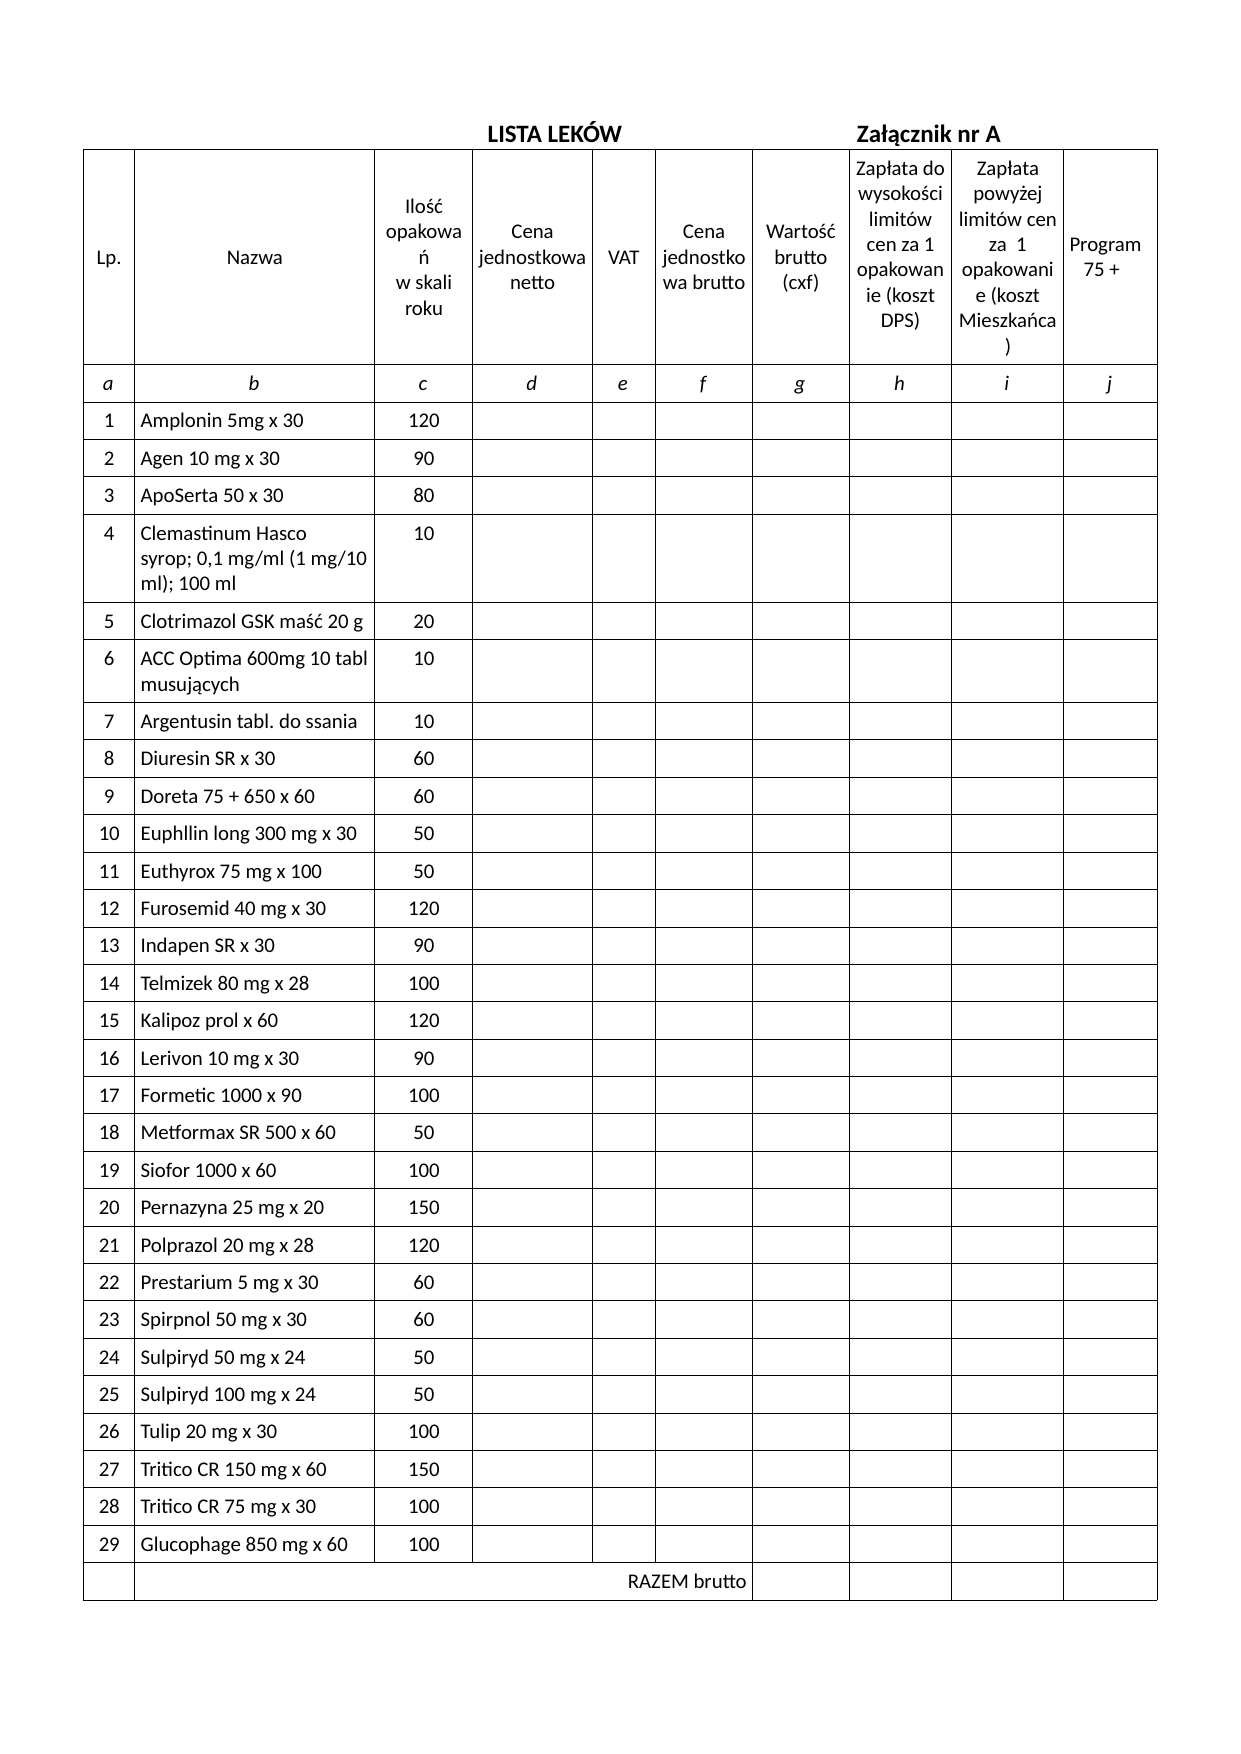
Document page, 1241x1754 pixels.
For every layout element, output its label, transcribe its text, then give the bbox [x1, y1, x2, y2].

table_cell [850, 1040, 951, 1076]
table_cell [952, 778, 1063, 814]
table_cell [952, 515, 1063, 602]
table_cell [1064, 403, 1157, 439]
table_cell 29 [84, 1526, 134, 1562]
table_cell 2 [84, 440, 134, 476]
table_cell [850, 403, 951, 439]
table_cell [593, 703, 655, 739]
table_cell [473, 1189, 592, 1226]
table_cell [473, 1002, 592, 1038]
table_cell 22 [84, 1264, 134, 1300]
table_cell [753, 928, 849, 964]
table_cell [656, 890, 752, 926]
table_cell [1064, 1488, 1157, 1525]
table_cell [850, 1114, 951, 1151]
table_cell [850, 890, 951, 926]
table_cell [952, 440, 1063, 476]
table_cell c [375, 365, 472, 401]
table_cell [850, 1488, 951, 1525]
table_cell [1064, 440, 1157, 476]
table_cell [952, 1488, 1063, 1525]
table_cell 23 [84, 1301, 134, 1338]
table_cell [850, 515, 951, 602]
table_cell [753, 1040, 849, 1076]
table_cell [850, 1414, 951, 1450]
table_cell [952, 965, 1063, 1001]
table_cell [753, 1114, 849, 1151]
table_cell [593, 853, 655, 889]
table_cell 100 [375, 1077, 472, 1113]
table_cell [952, 1563, 1063, 1599]
table_cell [593, 778, 655, 814]
table_cell [1064, 1563, 1157, 1599]
table_cell [1064, 515, 1157, 602]
table_cell 28 [84, 1488, 134, 1525]
table_cell [656, 477, 752, 513]
table_cell 20 [375, 603, 472, 639]
table_cell [1064, 1114, 1157, 1151]
table_cell 100 [375, 1526, 472, 1562]
table_cell [656, 1077, 752, 1113]
table_cell [1064, 603, 1157, 639]
table_cell [753, 603, 849, 639]
table_cell Tritico CR 150 mg x 60 [135, 1451, 374, 1487]
table_cell 100 [375, 1414, 472, 1450]
table_cell [753, 1189, 849, 1226]
table_cell [656, 1002, 752, 1038]
table_cell [850, 1077, 951, 1113]
table_cell [753, 640, 849, 702]
table_cell [952, 1040, 1063, 1076]
table_cell 19 [84, 1152, 134, 1188]
table_cell [1064, 1451, 1157, 1487]
table_cell [593, 740, 655, 777]
table_cell [1064, 477, 1157, 513]
table_cell [952, 1339, 1063, 1375]
table_cell [1064, 965, 1157, 1001]
table_cell [952, 1077, 1063, 1113]
table_cell [656, 403, 752, 439]
table_cell [1064, 1189, 1157, 1226]
table_cell [473, 1339, 592, 1375]
table_cell [593, 1376, 655, 1412]
table_cell [593, 1301, 655, 1338]
table_cell [850, 1451, 951, 1487]
table_cell 100 [375, 1488, 472, 1525]
table_cell [593, 440, 655, 476]
table_cell [473, 1264, 592, 1300]
table_cell [473, 1077, 592, 1113]
table_cell 27 [84, 1451, 134, 1487]
table_cell [850, 1301, 951, 1338]
table_cell [952, 928, 1063, 964]
table_cell 10 [84, 815, 134, 852]
table_cell [593, 403, 655, 439]
table_cell [850, 778, 951, 814]
table_cell [850, 703, 951, 739]
table_cell 11 [84, 853, 134, 889]
table_cell [593, 477, 655, 513]
table_cell [952, 703, 1063, 739]
table_cell [753, 1002, 849, 1038]
table_cell [753, 1152, 849, 1188]
table_cell [473, 640, 592, 702]
table_cell [593, 1526, 655, 1562]
table_cell [952, 1451, 1063, 1487]
table_cell [1064, 1227, 1157, 1263]
table_cell [850, 928, 951, 964]
table_cell [593, 1040, 655, 1076]
table_cell 12 [84, 890, 134, 926]
table_cell [753, 403, 849, 439]
table_cell 4 [84, 515, 134, 602]
table_cell [656, 778, 752, 814]
table_cell [1064, 778, 1157, 814]
table_cell [1064, 1040, 1157, 1076]
table_cell [850, 1002, 951, 1038]
table_cell 60 [375, 1264, 472, 1300]
table_cell [850, 1339, 951, 1375]
table_cell Sulpiryd 50 mg x 24 [135, 1339, 374, 1375]
table_cell [473, 603, 592, 639]
table_cell [593, 1451, 655, 1487]
table_cell h [850, 365, 951, 401]
table_header Wartość brutto (cxf) [753, 150, 849, 364]
table_cell [656, 965, 752, 1001]
table_cell 20 [84, 1189, 134, 1226]
table_cell [850, 740, 951, 777]
table_cell [593, 928, 655, 964]
table_cell [473, 1227, 592, 1263]
table_cell [473, 778, 592, 814]
table_cell [473, 703, 592, 739]
table_cell [850, 815, 951, 852]
table_cell [850, 1227, 951, 1263]
table_cell [656, 1414, 752, 1450]
table_cell [473, 890, 592, 926]
table_cell [1064, 1301, 1157, 1338]
table_cell [593, 640, 655, 702]
table_cell [850, 1152, 951, 1188]
table_header VAT [593, 150, 655, 364]
table_header Cena jednostkowa netto [473, 150, 592, 364]
table_cell [753, 1227, 849, 1263]
table_cell d [473, 365, 592, 401]
table_cell [1064, 740, 1157, 777]
table_cell [473, 815, 592, 852]
table_cell 25 [84, 1376, 134, 1412]
table_cell [473, 740, 592, 777]
table_cell [1064, 640, 1157, 702]
table_cell [952, 1189, 1063, 1226]
table_cell [850, 1264, 951, 1300]
table_cell [1064, 928, 1157, 964]
table_cell [593, 1189, 655, 1226]
table_cell [753, 1488, 849, 1525]
table_cell [952, 853, 1063, 889]
table_cell [1064, 703, 1157, 739]
table_cell [753, 778, 849, 814]
table_cell [753, 1301, 849, 1338]
table_cell [473, 853, 592, 889]
table_header Lp. [84, 150, 134, 364]
table_cell [656, 740, 752, 777]
table_cell Euphllin long 300 mg x 30 [135, 815, 374, 852]
table_cell ApoSerta 50 x 30 [135, 477, 374, 513]
table_cell [850, 640, 951, 702]
table_cell 100 [375, 965, 472, 1001]
table_cell [952, 1376, 1063, 1412]
table_cell Lerivon 10 mg x 30 [135, 1040, 374, 1076]
table_cell 26 [84, 1414, 134, 1450]
table_cell [1064, 815, 1157, 852]
table_cell [850, 440, 951, 476]
table_cell [952, 1152, 1063, 1188]
table_cell Amplonin 5mg x 30 [135, 403, 374, 439]
table_cell [656, 703, 752, 739]
table_cell [1064, 1414, 1157, 1450]
table_cell Spirpnol 50 mg x 30 [135, 1301, 374, 1338]
table_cell [593, 1002, 655, 1038]
table_cell [753, 1563, 849, 1599]
table_cell Tulip 20 mg x 30 [135, 1414, 374, 1450]
table_cell 15 [84, 1002, 134, 1038]
table_cell Polprazol 20 mg x 28 [135, 1227, 374, 1263]
table_cell [473, 1526, 592, 1562]
table_cell [952, 1414, 1063, 1450]
table_cell [656, 1488, 752, 1525]
table_cell [84, 1563, 134, 1599]
table_cell 90 [375, 440, 472, 476]
table_cell [473, 403, 592, 439]
table_cell [1064, 853, 1157, 889]
table_cell [593, 890, 655, 926]
table_cell 10 [375, 703, 472, 739]
table_cell 90 [375, 1040, 472, 1076]
table_cell [753, 1339, 849, 1375]
table_cell [850, 1526, 951, 1562]
text LISTA LEKÓW Załącznik nr A [413, 118, 1122, 149]
table_cell [952, 890, 1063, 926]
table_cell Clemastinum Hasco syrop; 0,1 mg/ml (1 mg/10 ml); 100 ml [135, 515, 374, 602]
table_cell e [593, 365, 655, 401]
table_cell 13 [84, 928, 134, 964]
table_cell Agen 10 mg x 30 [135, 440, 374, 476]
table_cell 6 [84, 640, 134, 702]
table_cell [473, 1414, 592, 1450]
table_header Cena jednostkowa brutto [656, 150, 752, 364]
table_cell 17 [84, 1077, 134, 1113]
table_header Zapłata do wysokości limitów cen za 1 opakowanie (koszt DPS) [850, 150, 951, 364]
table_cell [656, 1227, 752, 1263]
table_cell 60 [375, 740, 472, 777]
table_cell [753, 1376, 849, 1412]
table_cell [952, 603, 1063, 639]
table_cell [952, 403, 1063, 439]
table_cell [753, 1264, 849, 1300]
table_cell [593, 603, 655, 639]
table_cell [593, 1152, 655, 1188]
table_cell [1064, 1526, 1157, 1562]
table_cell [952, 740, 1063, 777]
table_cell [952, 640, 1063, 702]
table_cell [656, 1376, 752, 1412]
table_cell Clotrimazol GSK maść 20 g [135, 603, 374, 639]
table_cell [952, 477, 1063, 513]
table_cell [656, 1152, 752, 1188]
table_cell 21 [84, 1227, 134, 1263]
table_cell [850, 1376, 951, 1412]
table_cell 60 [375, 1301, 472, 1338]
table_cell [753, 1077, 849, 1113]
table_cell [593, 1339, 655, 1375]
table_cell [473, 1152, 592, 1188]
table_cell 120 [375, 890, 472, 926]
table_cell [473, 1451, 592, 1487]
table_cell Pernazyna 25 mg x 20 [135, 1189, 374, 1226]
table_cell [473, 515, 592, 602]
table_cell 150 [375, 1451, 472, 1487]
table_cell 3 [84, 477, 134, 513]
table_cell 150 [375, 1189, 472, 1226]
table_cell 50 [375, 1339, 472, 1375]
table_cell [656, 640, 752, 702]
table_cell [473, 928, 592, 964]
table_cell [850, 603, 951, 639]
table_cell Tritico CR 75 mg x 30 [135, 1488, 374, 1525]
table_cell [593, 1077, 655, 1113]
table_cell Furosemid 40 mg x 30 [135, 890, 374, 926]
table_cell [952, 1526, 1063, 1562]
table_cell 50 [375, 815, 472, 852]
table_cell Doreta 75 + 650 x 60 [135, 778, 374, 814]
table_cell 10 [375, 640, 472, 702]
table_cell j [1064, 365, 1157, 401]
table_cell Euthyrox 75 mg x 100 [135, 853, 374, 889]
table_cell Glucophage 850 mg x 60 [135, 1526, 374, 1562]
table_cell [656, 928, 752, 964]
table_cell Prestarium 5 mg x 30 [135, 1264, 374, 1300]
table_cell [1064, 1264, 1157, 1300]
table_cell [593, 1414, 655, 1450]
table_cell [656, 1114, 752, 1151]
table_cell [1064, 1376, 1157, 1412]
table_cell [473, 440, 592, 476]
table_cell [1064, 890, 1157, 926]
table_cell [656, 515, 752, 602]
table_cell ACC Optima 600mg 10 tabl musujących [135, 640, 374, 702]
table_header Zapłata powyżej limitów cen za 1 opakowanie (koszt Mieszkańca) [952, 150, 1063, 364]
table_cell [952, 815, 1063, 852]
table_cell [850, 853, 951, 889]
table_cell [753, 703, 849, 739]
table_cell Indapen SR x 30 [135, 928, 374, 964]
table_cell 90 [375, 928, 472, 964]
table_cell [593, 515, 655, 602]
table_cell [753, 815, 849, 852]
table_cell Diuresin SR x 30 [135, 740, 374, 777]
table_cell [952, 1002, 1063, 1038]
table_cell 50 [375, 853, 472, 889]
table_cell 50 [375, 1114, 472, 1151]
table_cell 16 [84, 1040, 134, 1076]
table_cell [850, 1189, 951, 1226]
table_cell b [135, 365, 374, 401]
table_cell [753, 890, 849, 926]
table_cell [753, 740, 849, 777]
table_cell [753, 440, 849, 476]
table_cell [850, 965, 951, 1001]
table_cell 24 [84, 1339, 134, 1375]
table_cell [593, 815, 655, 852]
table_cell [952, 1301, 1063, 1338]
table_cell 1 [84, 403, 134, 439]
table_header Program 75 + [1064, 150, 1157, 364]
table_cell 100 [375, 1152, 472, 1188]
table_cell Sulpiryd 100 mg x 24 [135, 1376, 374, 1412]
table_cell [656, 815, 752, 852]
table_cell [850, 477, 951, 513]
table_cell 10 [375, 515, 472, 602]
table_cell [656, 853, 752, 889]
table_cell [753, 1526, 849, 1562]
table_cell [1064, 1002, 1157, 1038]
table_cell Siofor 1000 x 60 [135, 1152, 374, 1188]
table_cell [656, 440, 752, 476]
table_cell [656, 1339, 752, 1375]
table_header Ilość opakowań w skali roku [375, 150, 472, 364]
table_cell [473, 477, 592, 513]
table_cell i [952, 365, 1063, 401]
table_cell [656, 1301, 752, 1338]
table_cell [753, 1414, 849, 1450]
table_cell 80 [375, 477, 472, 513]
table_cell [473, 1301, 592, 1338]
table_cell [593, 1114, 655, 1151]
table_cell [473, 1488, 592, 1525]
table_cell 8 [84, 740, 134, 777]
table_cell 60 [375, 778, 472, 814]
table_cell Formetic 1000 x 90 [135, 1077, 374, 1113]
table_cell [656, 1264, 752, 1300]
table_cell [593, 965, 655, 1001]
table_cell Kalipoz prol x 60 [135, 1002, 374, 1038]
table_cell 120 [375, 403, 472, 439]
table_header Nazwa [135, 150, 374, 364]
table_cell 9 [84, 778, 134, 814]
table_cell 5 [84, 603, 134, 639]
table_cell [656, 603, 752, 639]
table_cell 120 [375, 1227, 472, 1263]
table_cell [593, 1264, 655, 1300]
table_cell Metformax SR 500 x 60 [135, 1114, 374, 1151]
table_cell 120 [375, 1002, 472, 1038]
table_cell [952, 1227, 1063, 1263]
table_cell [753, 515, 849, 602]
table_cell [1064, 1339, 1157, 1375]
table_cell [952, 1114, 1063, 1151]
table_cell [753, 853, 849, 889]
table_cell [656, 1040, 752, 1076]
table_cell RAZEM brutto [135, 1563, 752, 1599]
table_cell 18 [84, 1114, 134, 1151]
table_cell 7 [84, 703, 134, 739]
table_cell [593, 1227, 655, 1263]
table_cell [753, 965, 849, 1001]
table_cell [1064, 1077, 1157, 1113]
table_cell [850, 1563, 951, 1599]
table_cell [656, 1189, 752, 1226]
table_cell [753, 1451, 849, 1487]
table_cell [473, 1114, 592, 1151]
table_cell [952, 1264, 1063, 1300]
table_cell [473, 1040, 592, 1076]
table_cell Telmizek 80 mg x 28 [135, 965, 374, 1001]
table_cell [473, 965, 592, 1001]
table_cell a [84, 365, 134, 401]
table_cell g [753, 365, 849, 401]
table_cell [473, 1376, 592, 1412]
table_cell [593, 1488, 655, 1525]
table_cell [753, 477, 849, 513]
table_cell 14 [84, 965, 134, 1001]
table_cell [1064, 1152, 1157, 1188]
table_cell [656, 1451, 752, 1487]
table_cell 50 [375, 1376, 472, 1412]
table_cell f [656, 365, 752, 401]
table_cell Argentusin tabl. do ssania [135, 703, 374, 739]
table_cell [656, 1526, 752, 1562]
